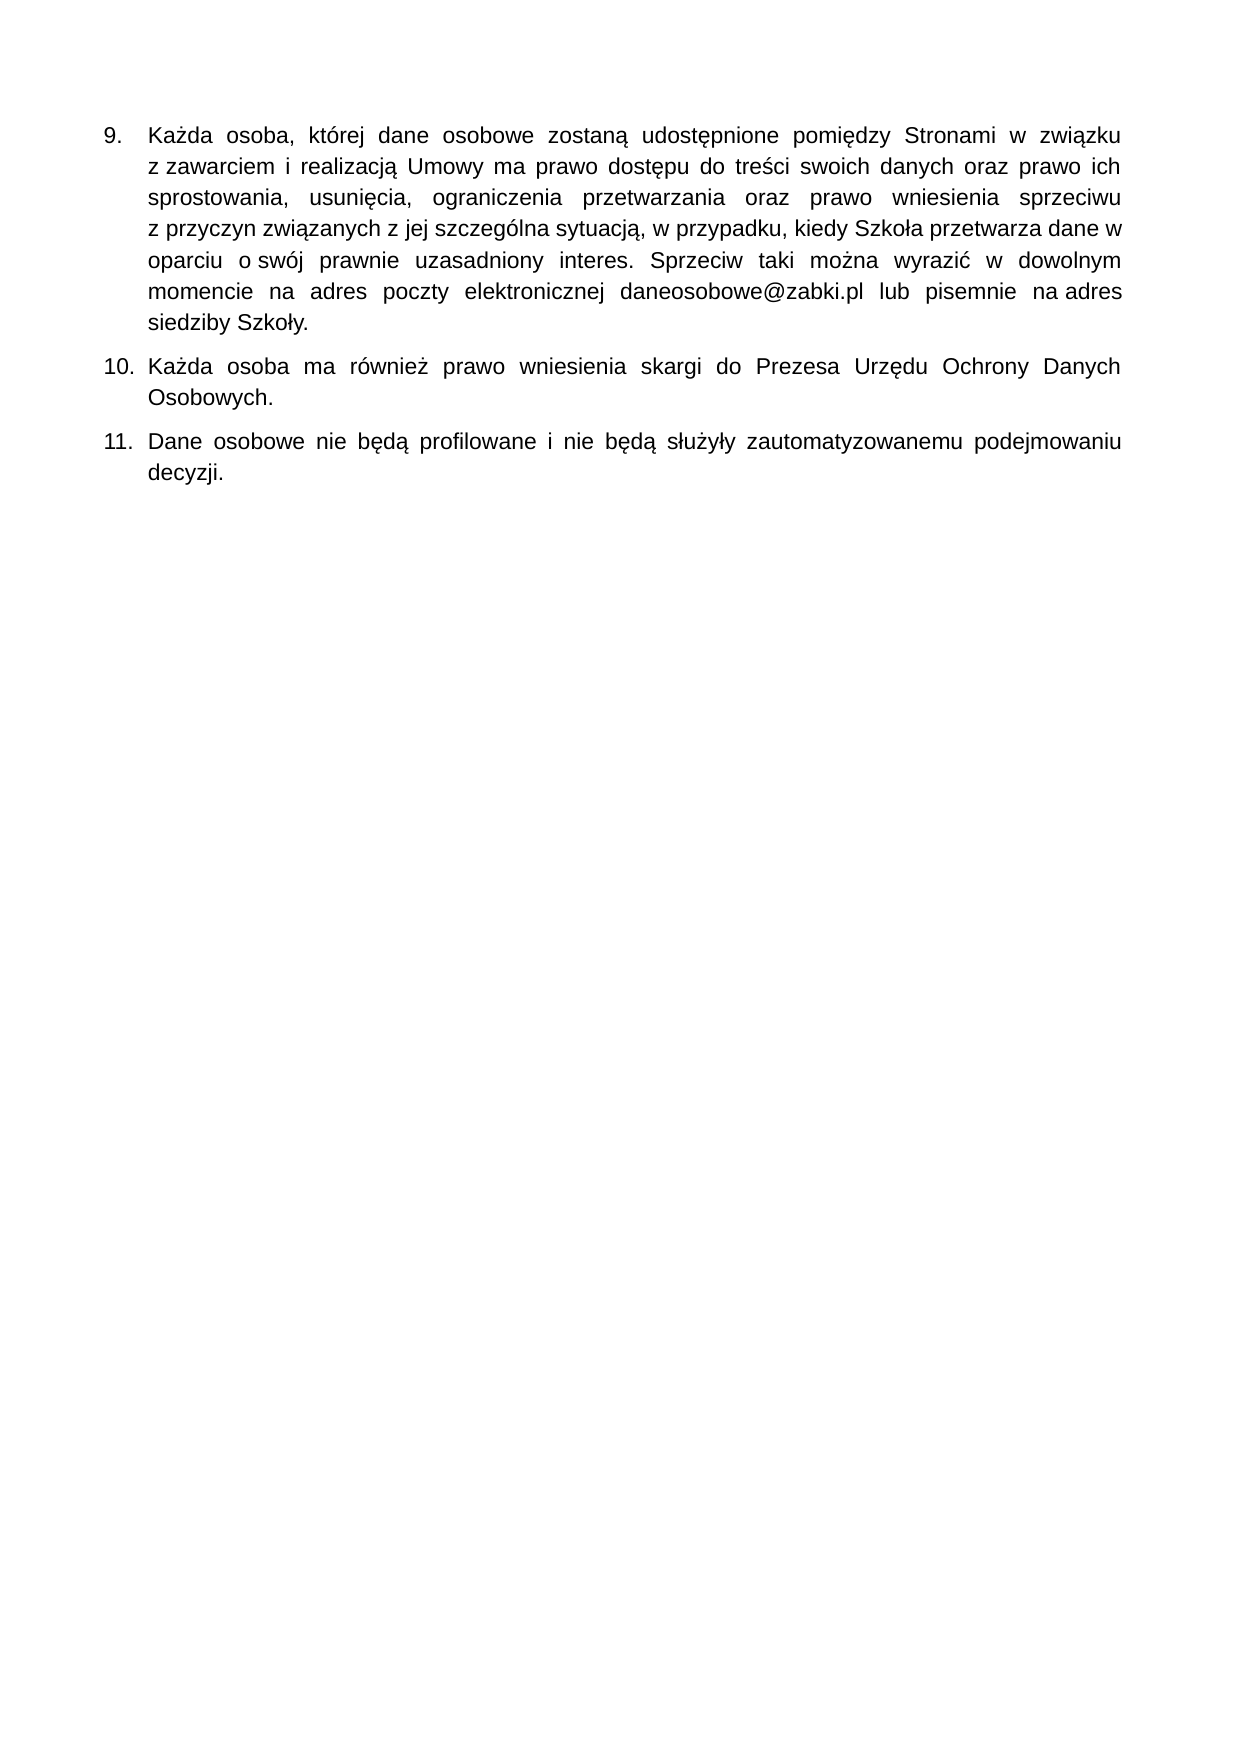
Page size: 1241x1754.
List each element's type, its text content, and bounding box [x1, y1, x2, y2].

list Dane osobowe nie będą profilowane i nie będą służyły zautomatyzowanemu podejmowaniu decyzji. [103, 424, 1122, 487]
list Każda osoba ma również prawo wniesienia skargi do Prezesa Urzędu Ochrony Danych Osobowych. [103, 349, 1122, 412]
list Każda osoba, której dane osobowe zostaną udostępnione pomiędzy Stronami w związku z zawarciem i realizacją Umowy ma prawo dostępu do treści swoich danych oraz prawo ich sprostowania, usunięcia, ograniczenia przetwarzania oraz prawo wniesienia sprzeciwu z przyczyn związanych z jej szczególna sytuacją, w przypadku, kiedy Szkoła przetwarza dane w oparciu o swój prawnie uzasadniony interes. Sprzeciw taki można wyrazić w dowolnym momencie na adres poczty elektronicznej daneosobowe@zabki.pl lub pisemnie na adres siedziby Szkoły. [103, 118, 1122, 337]
